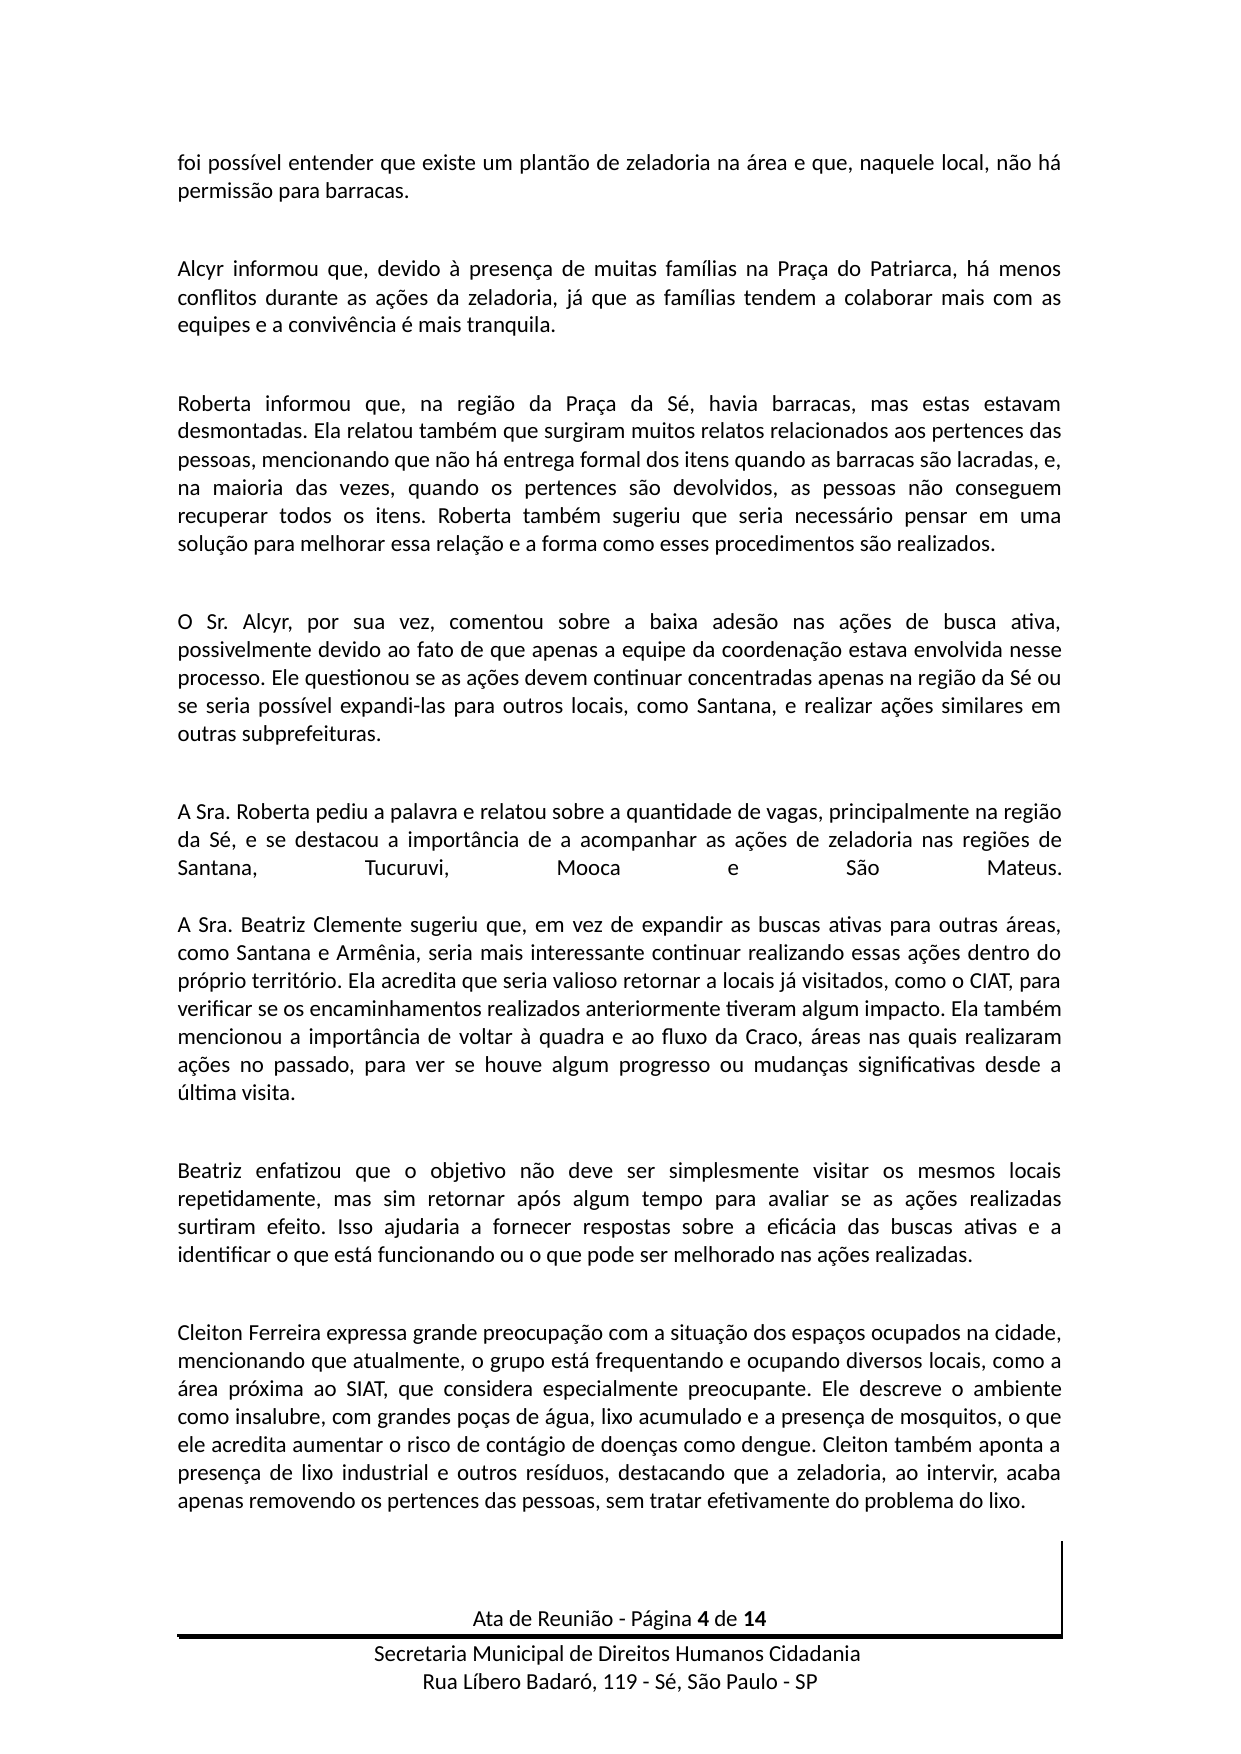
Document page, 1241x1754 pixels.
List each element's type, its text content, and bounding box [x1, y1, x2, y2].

text Cleiton Ferreira expressa grande preocupação com a situação dos espaços ocupados na cidade, mencionando que atualmente, o grupo está frequentando e ocupando diversos locais, como a área próxima ao SIAT, que considera especialmente preocupante. Ele descreve o ambiente como insalubre, com grandes poças de água, lixo acumulado e a presença de mosquitos, o que ele acredita aumentar o risco de contágio de doenças como dengue. Cleiton também aponta a presença de lixo industrial e outros resíduos, destacando que a zeladoria, ao intervir, acaba apenas removendo os pertences das pessoas, sem tratar efetivamente do problema do lixo. [177, 1318, 1063, 1514]
text Roberta informou que, na região da Praça da Sé, havia barracas, mas estas estavam desmontadas. Ela relatou também que surgiram muitos relatos relacionados aos pertences das pessoas, mencionando que não há entrega formal dos itens quando as barracas são lacradas, e, na maioria das vezes, quando os pertences são devolvidos, as pessoas não conseguem recuperar todos os itens. Roberta também sugeriu que seria necessário pensar em uma solução para melhorar essa relação e a forma como esses procedimentos são realizados. [177, 389, 1063, 557]
text Alcyr informou que, devido à presença de muitas famílias na Praça do Patriarca, há menos conflitos durante as ações da zeladoria, já que as famílias tendem a colaborar mais com as equipes e a convivência é mais tranquila. [177, 254, 1063, 339]
text A Sra. Roberta pediu a palavra e relatou sobre a quantidade de vagas, principalmente na região da Sé, e se destacou a importância de a acompanhar as ações de zeladoria nas regiões de Santana, Tucuruvi, Mooca e São Mateus. A Sra. Beatriz Clemente sugeriu que, em vez de expandir as buscas ativas para outras áreas, como Santana e Armênia, seria mais interessante continuar realizando essas ações dentro do próprio território. Ela acredita que seria valioso retornar a locais já visitados, como o CIAT, para verificar se os encaminhamentos realizados anteriormente tiveram algum impacto. Ela também mencionou a importância de voltar à quadra e ao fluxo da Craco, áreas nas quais realizaram ações no passado, para ver se houve algum progresso ou mudanças significativas desde a última visita. [177, 797, 1063, 1106]
text foi possível entender que existe um plantão de zeladoria na área e que, naquele local, não há permissão para barracas. [177, 148, 1063, 204]
text Beatriz enfatizou que o objetivo não deve ser simplesmente visitar os mesmos locais repetidamente, mas sim retornar após algum tempo para avaliar se as ações realizadas surtiram efeito. Isso ajudaria a fornecer respostas sobre a eficácia das buscas ativas e a identificar o que está funcionando ou o que pode ser melhorado nas ações realizadas. [177, 1156, 1063, 1268]
text O Sr. Alcyr, por sua vez, comentou sobre a baixa adesão nas ações de busca ativa, possivelmente devido ao fato de que apenas a equipe da coordenação estava envolvida nesse processo. Ele questionou se as ações devem continuar concentradas apenas na região da Sé ou se seria possível expandi-las para outros locais, como Santana, e realizar ações similares em outras subprefeituras. [177, 607, 1063, 747]
